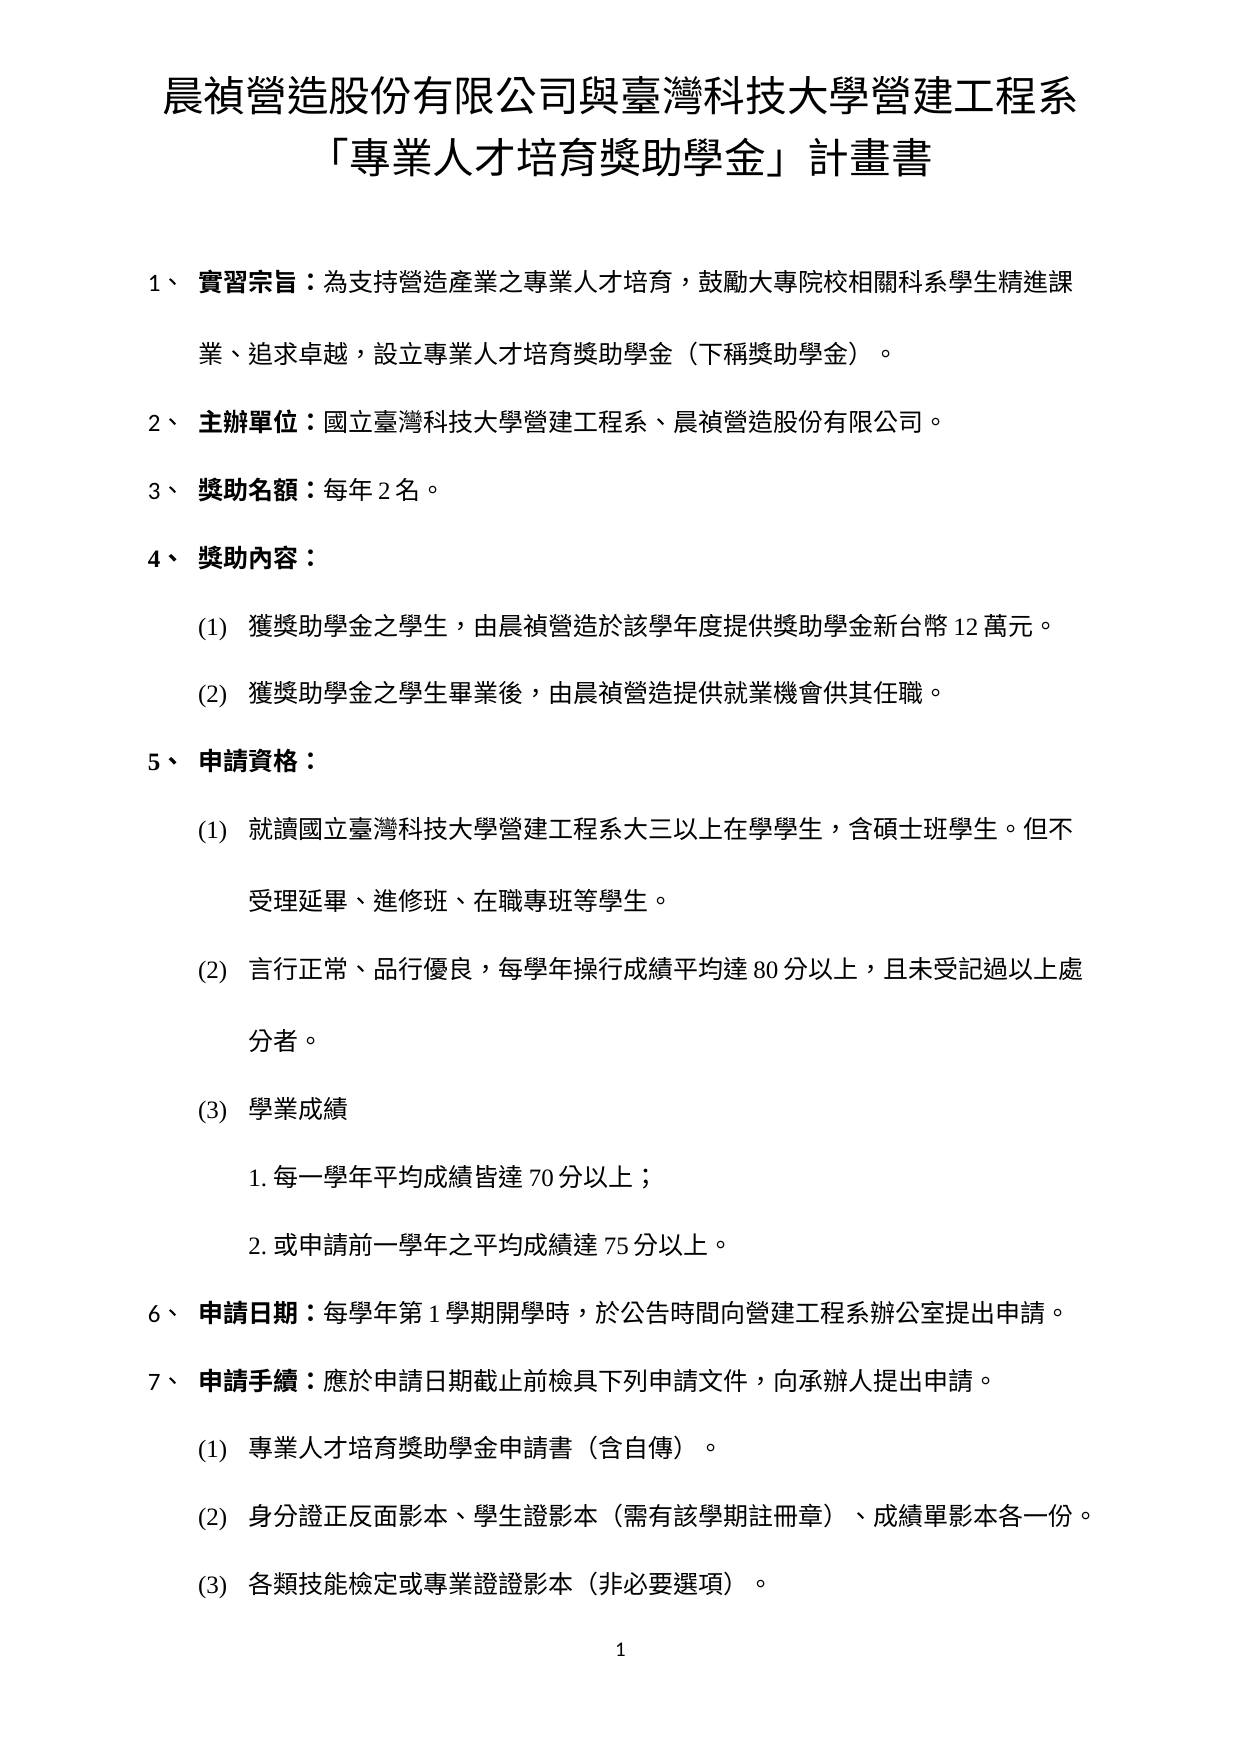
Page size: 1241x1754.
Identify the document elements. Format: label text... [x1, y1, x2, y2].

list 每一學年平均成績皆達70分以上； [248, 1134, 1092, 1196]
text 晨禎營造股份有限公司與臺灣科技大學營建工程系 [148, 51, 1092, 114]
list 申請資格： [148, 718, 1092, 781]
list 言行正常、品行優良，每學年操行成績平均達80分以上，且未受記過以上處分者。 [198, 926, 1092, 1060]
list 申請日期：每學年第1學期開學時，於公告時間向營建工程系辦公室提出申請。 [148, 1269, 1092, 1332]
list 申請手續：應於申請日期截止前檢具下列申請文件，向承辦人提出申請。 [148, 1337, 1092, 1400]
list 學業成績 [198, 1066, 1092, 1128]
list 主辦單位：國立臺灣科技大學營建工程系、晨禎營造股份有限公司。 [148, 379, 1092, 441]
list 獎助名額：每年2名。 [148, 447, 1092, 509]
list 身分證正反面影本、學生證影本（需有該學期註冊章）、成績單影本各一份。 [198, 1473, 1092, 1536]
list 專業人才培育獎助學金申請書（含自傳）。 [198, 1405, 1092, 1468]
list 獲獎助學金之學生，由晨禎營造於該學年度提供獎助學金新台幣12萬元。 [198, 582, 1092, 645]
text 「專業人才培育獎助學金」計畫書 [148, 114, 1092, 176]
list 獎助內容： [148, 514, 1092, 577]
list 或申請前一學年之平均成績達75分以上。 [248, 1202, 1092, 1264]
list 獲獎助學金之學生畢業後，由晨禎營造提供就業機會供其任職。 [198, 650, 1092, 713]
list 各類技能檢定或專業證證影本（非必要選項）。 [198, 1541, 1092, 1604]
list 就讀國立臺灣科技大學營建工程系大三以上在學學生，含碩士班學生。但不受理延畢、進修班、在職專班等學生。 [198, 786, 1092, 921]
list 實習宗旨：為支持營造產業之專業人才培育，鼓勵大專院校相關科系學生精進課業、追求卓越，設立專業人才培育獎助學金（下稱獎助學金）。 [148, 239, 1092, 373]
